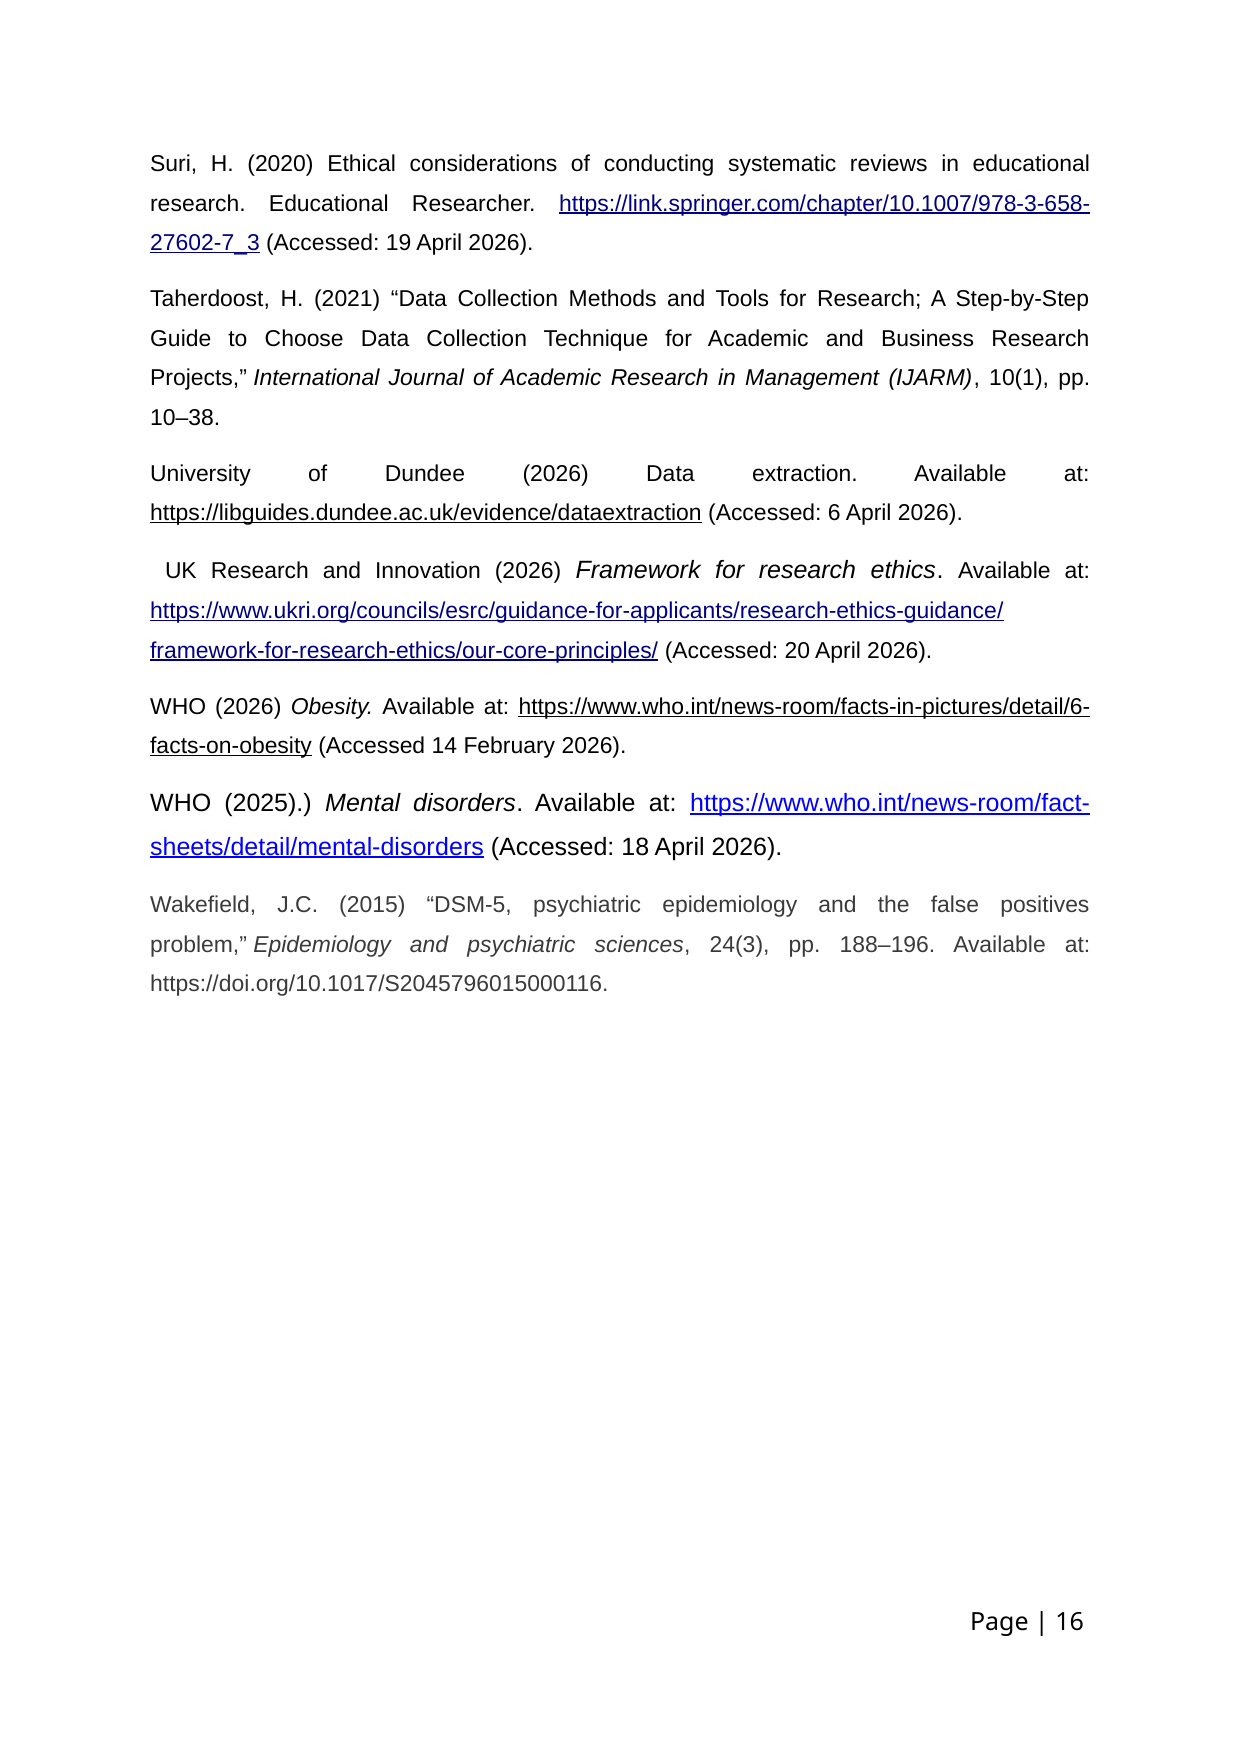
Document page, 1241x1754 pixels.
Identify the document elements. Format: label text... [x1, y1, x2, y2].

text WHO (2026) Obesity. Available at: https://www.who.int/news-room/facts-in-pictures/detail/6-facts-on-obesity (Accessed 14 February 2026). [150, 693, 1090, 759]
text Wakefield, J.C. (2015) “DSM-5, psychiatric epidemiology and the false positives problem,” Epidemiology and psychiatric sciences, 24(3), pp. 188–196. Available at: https://doi.org/10.1017/S2045796015000116. [150, 891, 1090, 997]
text Taherdoost, H. (2021) “Data Collection Methods and Tools for Research; A Step-by-Step Guide to Choose Data Collection Technique for Academic and Business Research Projects,” International Journal of Academic Research in Management (IJARM), 10(1), pp. 10–38. [150, 285, 1090, 430]
text University of Dundee (2026) Data extraction. Available at: https://libguides.dundee.ac.uk/evidence/dataextraction (Accessed: 6 April 2026). [150, 460, 1090, 526]
text WHO (2025).) Mental disorders. Available at: https://www.who.int/news-room/fact-sheets/detail/mental-disorders (Accessed: 18 April 2026). [150, 788, 1090, 860]
text Suri, H. (2020) Ethical considerations of conducting systematic reviews in educational research. Educational Researcher. https://link.springer.com/chapter/10.1007/978-3-658-27602-7_3 (Accessed: 19 April 2026). [150, 150, 1090, 255]
text UK Research and Innovation (2026) Framework for research ethics. Available at: https://www.ukri.org/councils/esrc/guidance-for-applicants/research-ethics-guidance/framework-for-research-ethics/our-core-principles/ (Accessed: 20 April 2026). [150, 555, 1090, 663]
